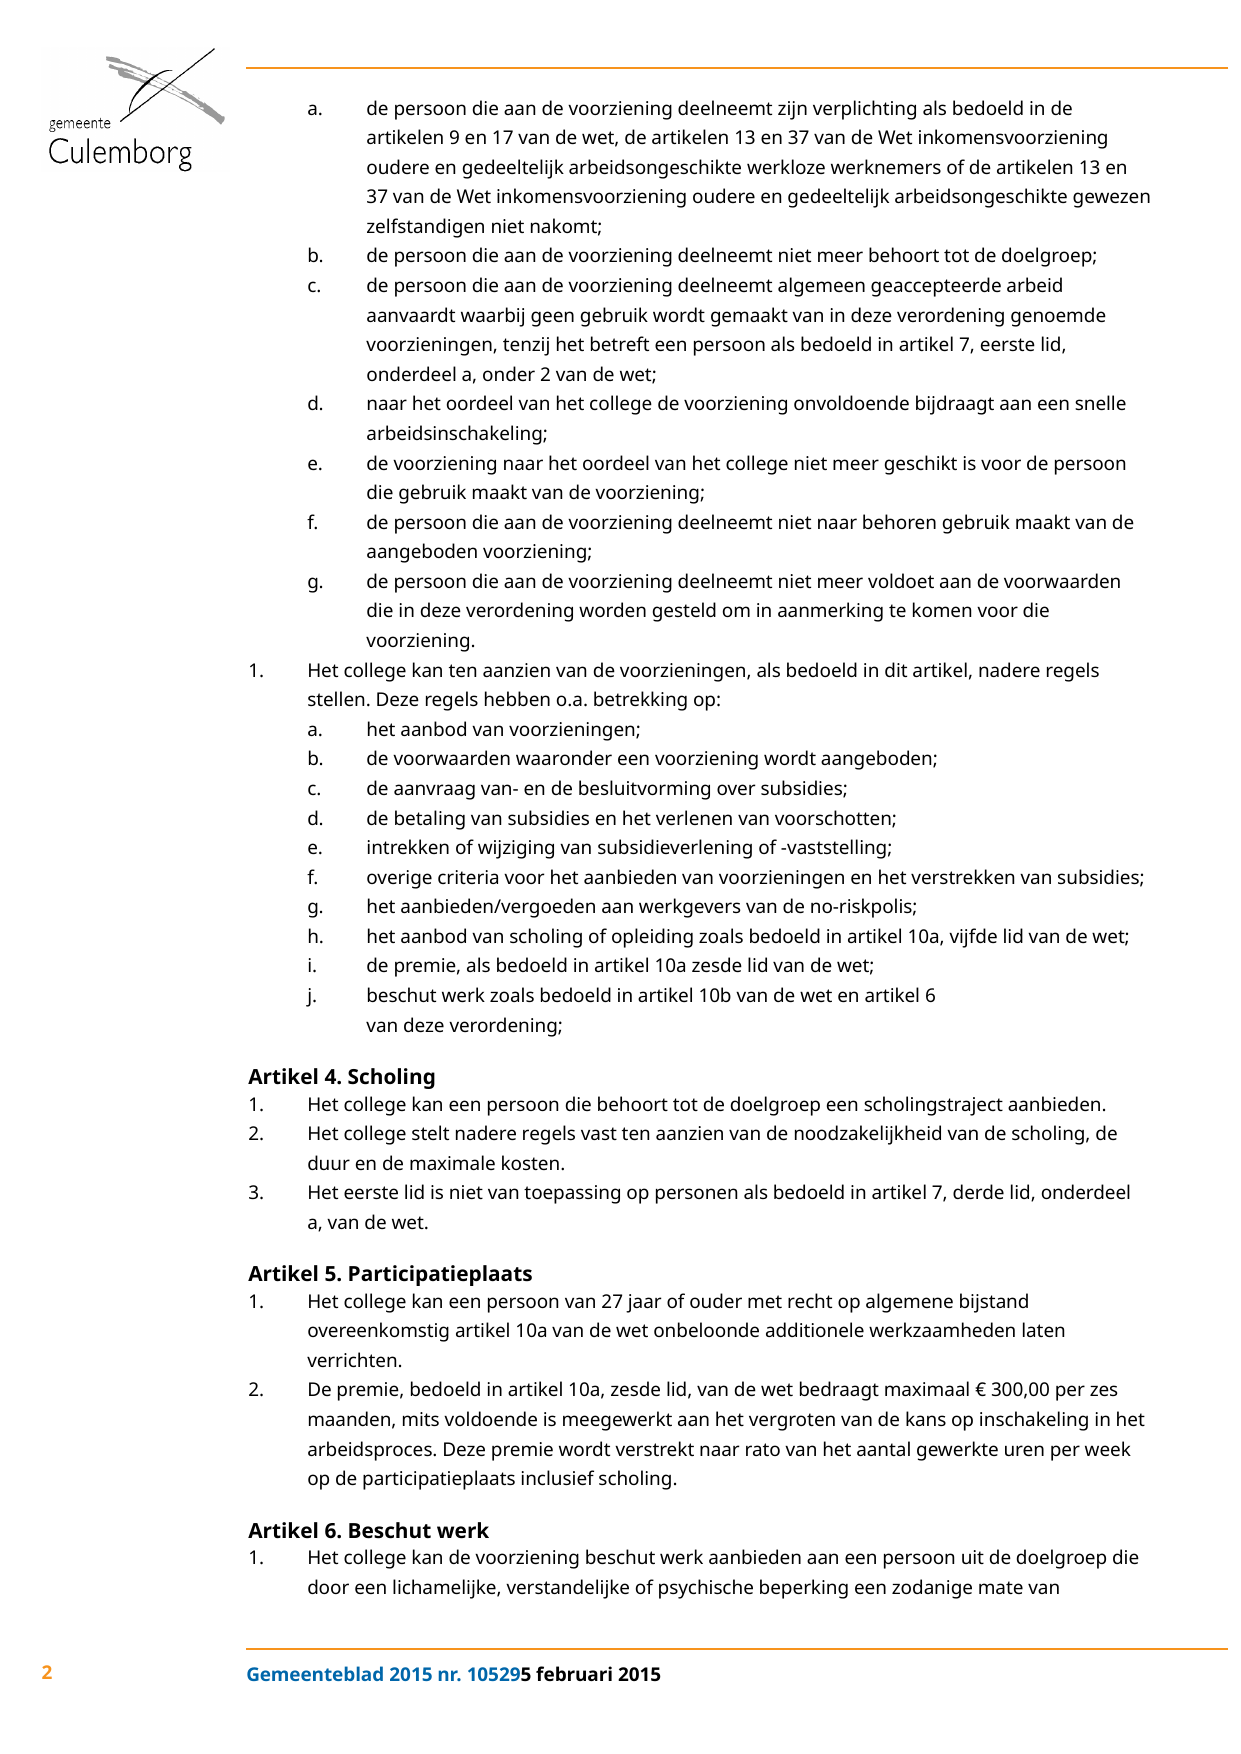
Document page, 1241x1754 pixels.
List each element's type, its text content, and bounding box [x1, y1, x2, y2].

list de premie, als bedoeld in artikel 10a zesde lid van de wet; [307, 953, 1152, 978]
list Het college stelt nadere regels vast ten aanzien van de noodzakelijkheid van de scholing, de duur en de maximale kosten. [248, 1120, 1152, 1176]
list overige criteria voor het aanbieden van voorzieningen en het verstrekken van subsidies; [307, 864, 1152, 890]
list Het college kan een persoon van 27 jaar of ouder met recht op algemene bijstand overeenkomstig artikel 10a van de wet onbeloonde additionele werkzaamheden laten verrichten. [248, 1288, 1152, 1373]
list de persoon die aan de voorziening deelneemt niet meer voldoet aan de voorwaarden die in deze verordening worden gesteld om in aanmerking te komen voor die voorziening. [307, 568, 1152, 653]
list Het eerste lid is niet van toepassing op personen als bedoeld in artikel 7, derde lid, onderdeel a, van de wet. [248, 1179, 1152, 1235]
list de persoon die aan de voorziening deelneemt niet meer behoort tot de doelgroep; [307, 243, 1152, 268]
list de voorziening naar het oordeel van het college niet meer geschikt is voor de persoon die gebruik maakt van de voorziening; [307, 450, 1152, 505]
list Het college kan de voorziening beschut werk aanbieden aan een persoon uit de doelgroep die door een lichamelijke, verstandelijke of psychische beperking een zodanige mate van [248, 1544, 1152, 1599]
list Het college kan ten aanzien van de voorzieningen, als bedoeld in dit artikel, nadere regels stellen. Deze regels hebben o.a. betrekking op: [248, 657, 1152, 712]
list het aanbod van scholing of opleiding zoals bedoeld in artikel 10a, vijfde lid van de wet; [307, 923, 1152, 949]
list de persoon die aan de voorziening deelneemt algemeen geaccepteerde arbeid aanvaardt waarbij geen gebruik wordt gemaakt van in deze verordening genoemde voorzieningen, tenzij het betreft een persoon als bedoeld in artikel 7, eerste lid, onderdeel a, onder 2 van de wet; [307, 272, 1152, 387]
text Artikel 6. Beschut werk [248, 1516, 1152, 1544]
list de persoon die aan de voorziening deelneemt zijn verplichting als bedoeld in de artikelen 9 en 17 van de wet, de artikelen 13 en 37 van de Wet inkomensvoorziening oudere en gedeeltelijk arbeidsongeschikte werkloze werknemers of de artikelen 13 en 37 van de Wet inkomensvoorziening oudere en gedeeltelijk arbeidsongeschikte gewezen zelfstandigen niet nakomt; [307, 95, 1152, 239]
list de voorwaarden waaronder een voorziening wordt aangeboden; [307, 746, 1152, 771]
list beschut werk zoals bedoeld in artikel 10b van de wet en artikel 6 [307, 982, 1152, 1008]
text Artikel 5. Participatieplaats [248, 1259, 1152, 1288]
list de betaling van subsidies en het verlenen van voorschotten; [307, 805, 1152, 831]
text Artikel 4. Scholing [248, 1062, 1152, 1091]
picture [41, 47, 231, 172]
list van deze verordening; [307, 1012, 1152, 1038]
list de persoon die aan de voorziening deelneemt niet naar behoren gebruik maakt van de aangeboden voorziening; [307, 509, 1152, 564]
list De premie, bedoeld in artikel 10a, zesde lid, van de wet bedraagt maximaal € 300,00 per zes maanden, mits voldoende is meegewerkt aan het vergroten van de kans op inschakeling in het arbeidsproces. Deze premie wordt verstrekt naar rato van het aantal gewerkte uren per week op de participatieplaats inclusief scholing. [248, 1377, 1152, 1491]
list naar het oordeel van het college de voorziening onvoldoende bijdraagt aan een snelle arbeidsinschakeling; [307, 391, 1152, 446]
list de aanvraag van- en de besluitvorming over subsidies; [307, 775, 1152, 801]
list Het college kan een persoon die behoort tot de doelgroep een scholingstraject aanbieden. [248, 1091, 1152, 1116]
list intrekken of wijziging van subsidieverlening of -vaststelling; [307, 834, 1152, 860]
list het aanbieden/vergoeden aan werkgevers van de no-riskpolis; [307, 893, 1152, 919]
list het aanbod van voorzieningen; [307, 716, 1152, 742]
